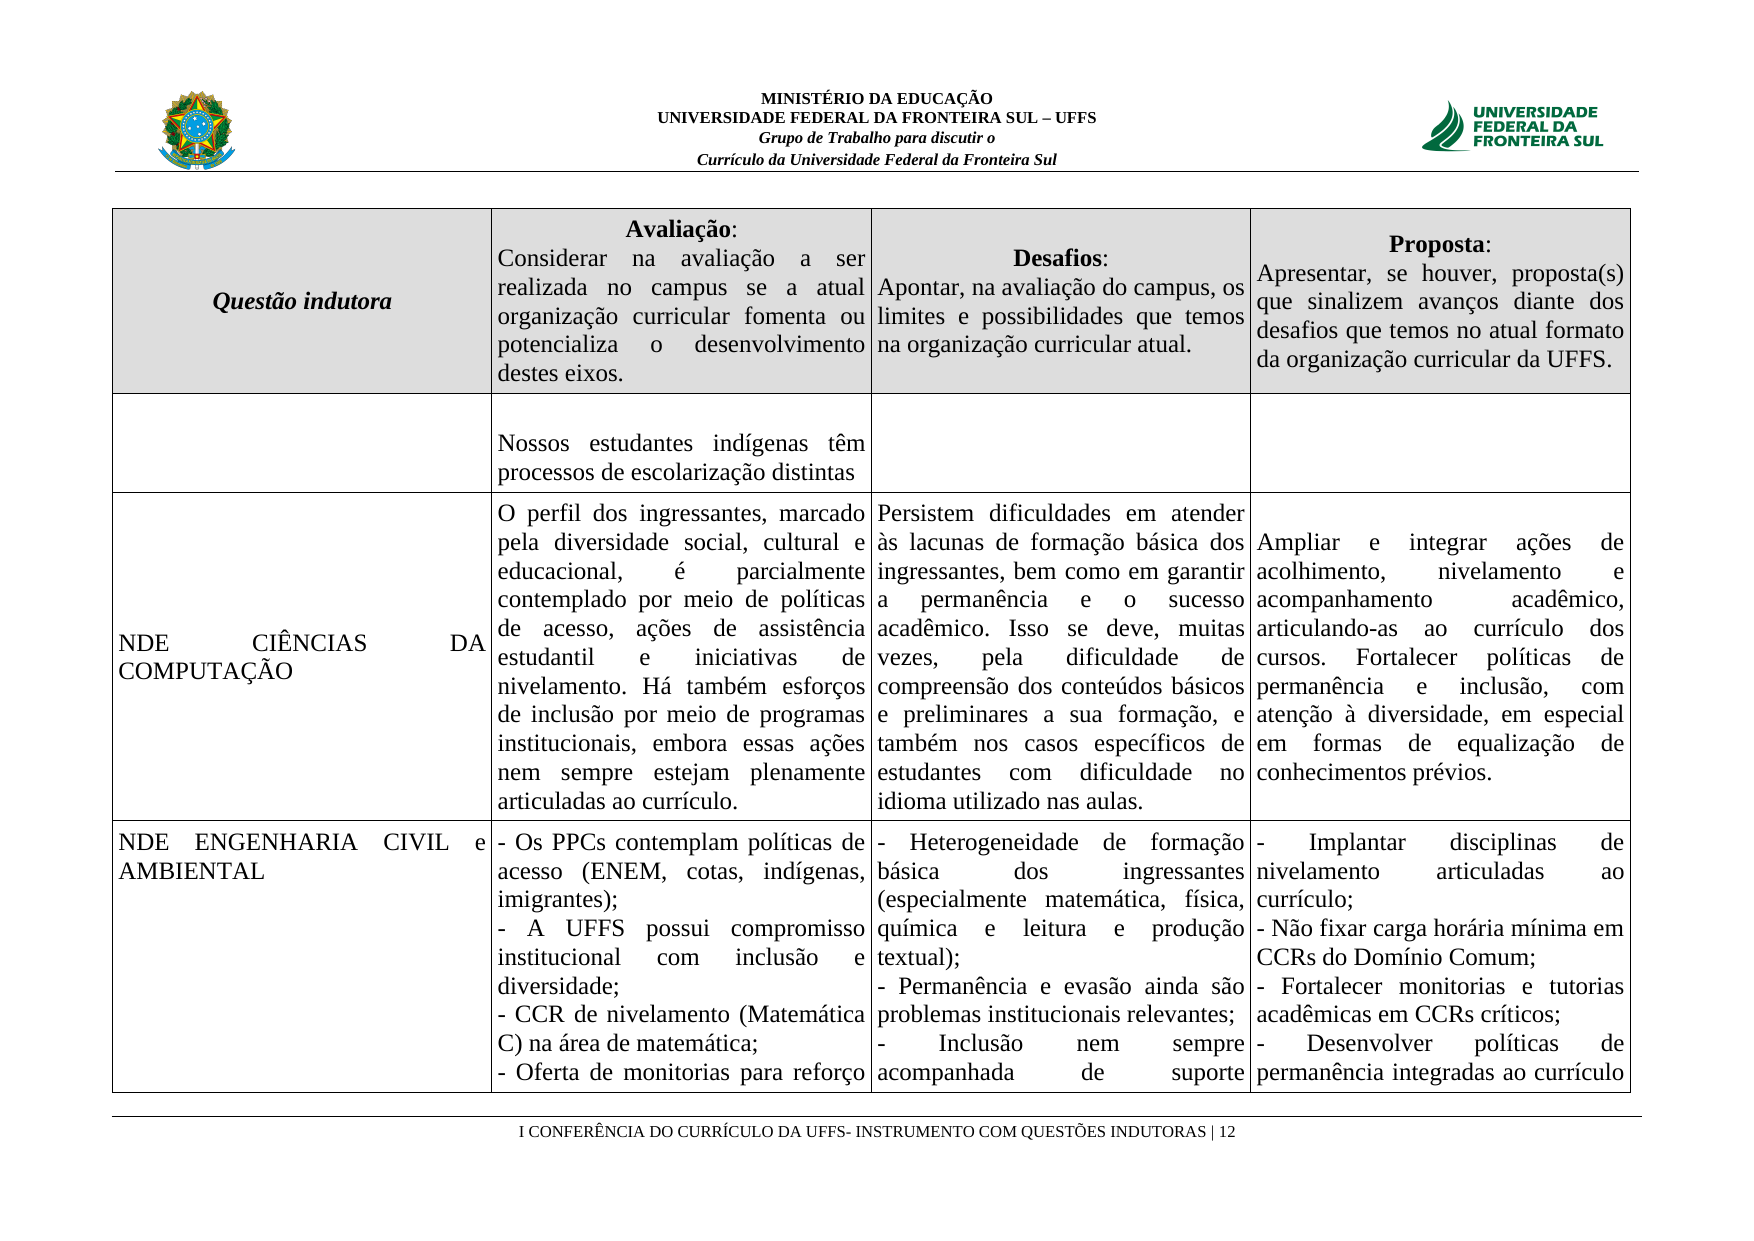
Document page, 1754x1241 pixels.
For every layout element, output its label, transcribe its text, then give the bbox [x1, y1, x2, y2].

picture [1419, 99, 1605, 154]
table_cell - Os PPCs contemplam políticas de acesso (ENEM, cotas, indígenas, imigrantes); - A UFFS possui compromisso institucional com inclusão e diversidade; - CCR de nivelamento (Matemática C) na área de matemática; - Oferta de monitorias para reforço [492, 821, 871, 1092]
table_cell [113, 394, 491, 492]
table_cell - Implantar disciplinas de nivelamento articuladas ao currículo; - Não fixar carga horária mínima em CCRs do Domínio Comum; - Fortalecer monitorias e tutorias acadêmicas em CCRs críticos; - Desenvolver políticas de permanência integradas ao currículo [1251, 821, 1630, 1092]
table_cell - Heterogeneidade de formação básica dos ingressantes (especialmente matemática, física, química e leitura e produção textual); - Permanência e evasão ainda são problemas institucionais relevantes; - Inclusão nem sempre acompanhada de suporte [872, 821, 1250, 1092]
table_cell O perfil dos ingressantes, marcado pela diversidade social, cultural e educacional, é parcialmente contemplado por meio de políticas de acesso, ações de assistência estudantil e iniciativas de nivelamento. Há também esforços de inclusão por meio de programas institucionais, embora essas ações nem sempre estejam plenamente articuladas ao currículo. [492, 493, 871, 820]
table_cell [1251, 394, 1630, 492]
picture [158, 91, 236, 170]
table_cell NDE CIÊNCIAS DA COMPUTAÇÃO [113, 493, 491, 820]
table_cell Ampliar e integrar ações de acolhimento, nivelamento e acompanhamento acadêmico, articulando-as ao currículo dos cursos. Fortalecer políticas de permanência e inclusão, com atenção à diversidade, em especial em formas de equalização de conhecimentos prévios. [1251, 493, 1630, 820]
table_header Proposta: Apresentar, se houver, proposta(s) que sinalizem avanços diante dos desafios que temos no atual formato da organização curricular da UFFS. [1251, 209, 1630, 393]
table_cell [872, 394, 1250, 492]
table_cell NDE ENGENHARIA CIVIL e AMBIENTAL [113, 821, 491, 1092]
table_cell Persistem dificuldades em atender às lacunas de formação básica dos ingressantes, bem como em garantir a permanência e o sucesso acadêmico. Isso se deve, muitas vezes, pela dificuldade de compreensão dos conteúdos básicos e preliminares a sua formação, e também nos casos específicos de estudantes com dificuldade no idioma utilizado nas aulas. [872, 493, 1250, 820]
table_cell Nossos estudantes indígenas têm processos de escolarização distintas [492, 394, 871, 492]
table_header Avaliação: Considerar na avaliação a ser realizada no campus se a atual organização curricular fomenta ou potencializa o desenvolvimento destes eixos. [492, 209, 871, 393]
table_header Questão indutora [113, 209, 491, 393]
table_header Desafios: Apontar, na avaliação do campus, os limites e possibilidades que temos na organização curricular atual. [872, 209, 1250, 393]
